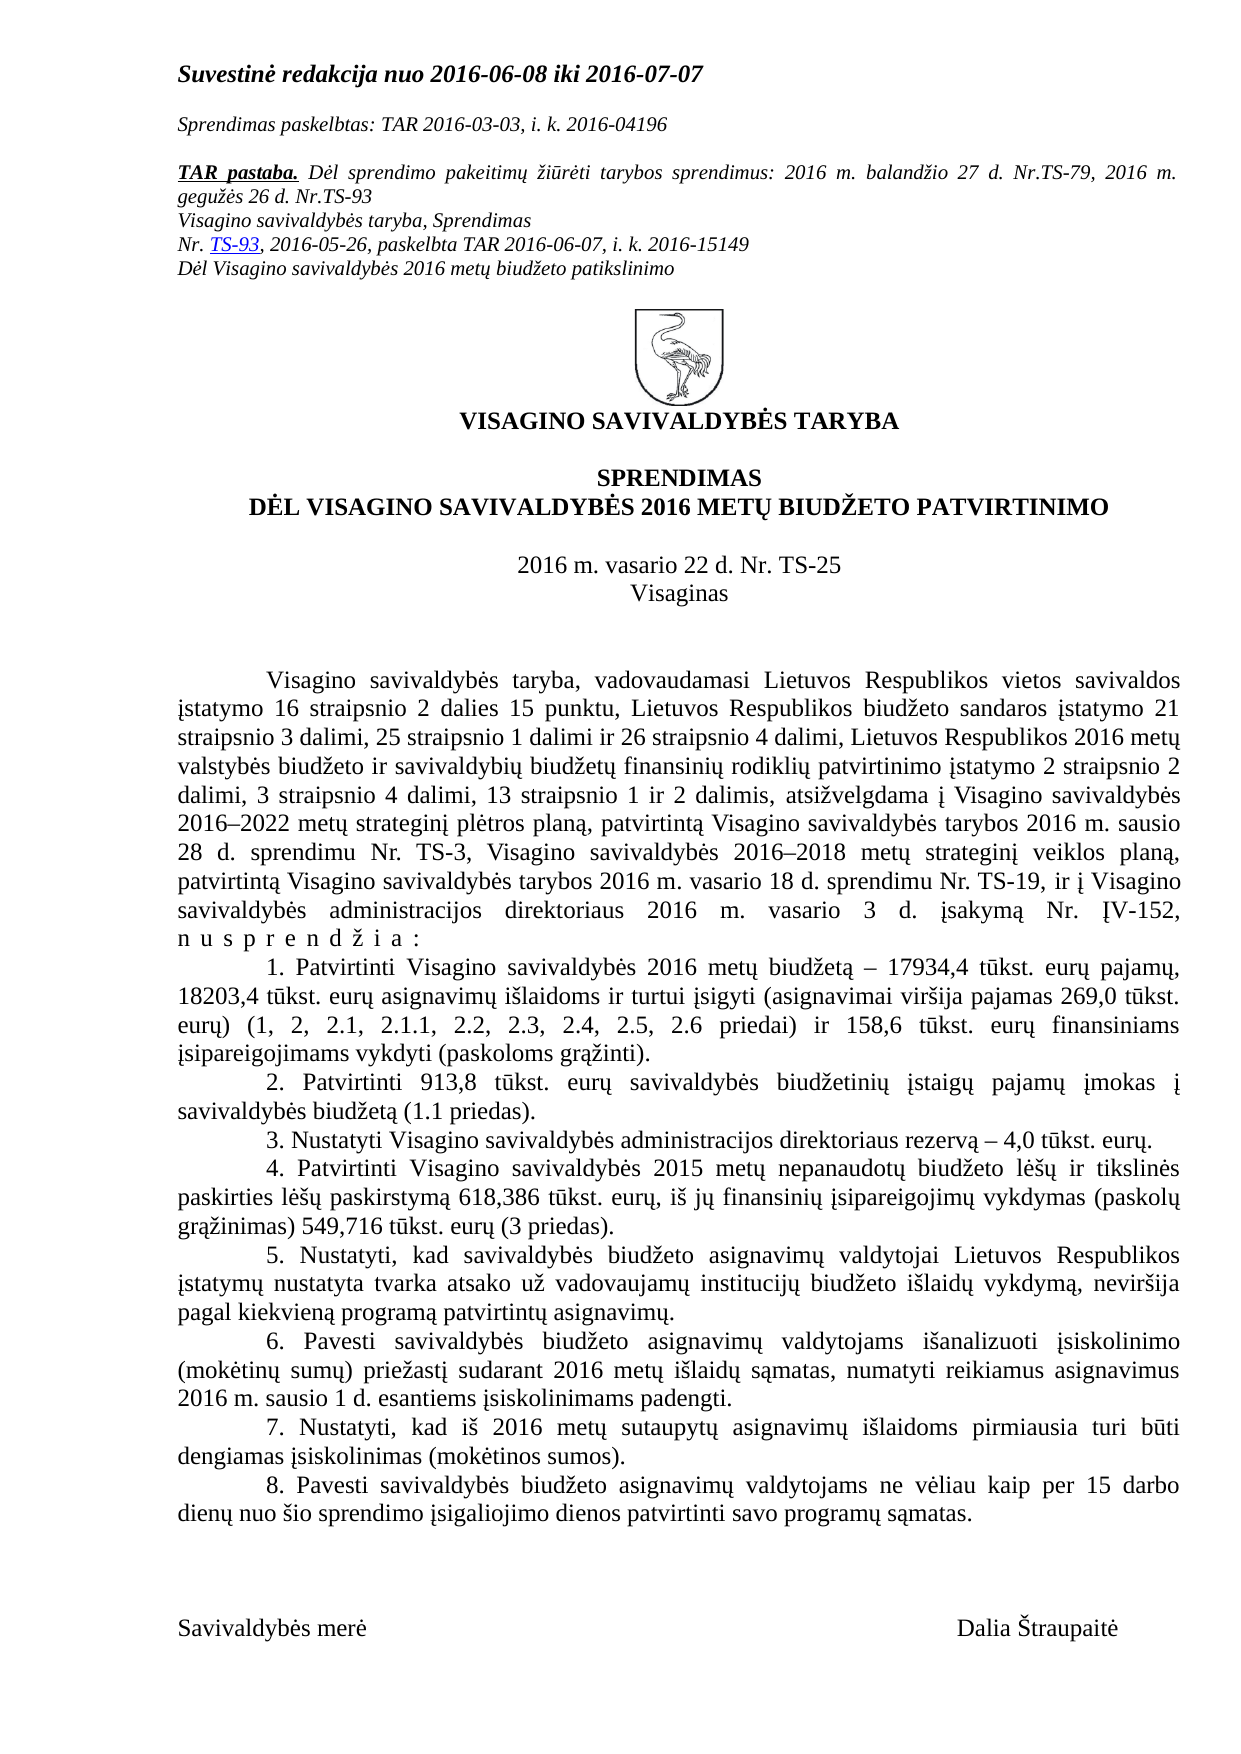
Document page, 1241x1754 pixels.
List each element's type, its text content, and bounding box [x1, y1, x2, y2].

text Savivaldybės merė Dalia Štraupaitė [177, 1613, 1181, 1642]
text Visaginas [177, 578, 1181, 607]
text 4. Patvirtinti Visagino savivaldybės 2015 metų nepanaudotų biudžeto lėšų ir tikslinės paskirties lėšų paskirstymą 618,386 tūkst. eurų, iš jų finansinių įsipareigojimų vykdymas (paskolų grąžinimas) 549,716 tūkst. eurų (3 priedas). [177, 1153, 1181, 1240]
text Visagino savivaldybės taryba, vadovaudamasi Lietuvos Respublikos vietos savivaldos įstatymo 16 straipsnio 2 dalies 15 punktu, Lietuvos Respublikos biudžeto sandaros įstatymo 21 straipsnio 3 dalimi, 25 straipsnio 1 dalimi ir 26 straipsnio 4 dalimi, Lietuvos Respublikos 2016 metų valstybės biudžeto ir savivaldybių biudžetų finansinių rodiklių patvirtinimo įstatymo 2 straipsnio 2 dalimi, 3 straipsnio 4 dalimi, 13 straipsnio 1 ir 2 dalimis, atsižvelgdama į Visagino savivaldybės 2016–2022 metų strateginį plėtros planą, patvirtintą Visagino savivaldybės tarybos 2016 m. sausio 28 d. sprendimu Nr. TS-3, Visagino savivaldybės 2016–2018 metų strateginį veiklos planą, patvirtintą Visagino savivaldybės tarybos 2016 m. vasario 18 d. sprendimu Nr. TS-19, ir į Visagino savivaldybės administracijos direktoriaus 2016 m. vasario 3 d. įsakymą Nr. ĮV-152, nusprendžia: [177, 665, 1181, 952]
text 5. Nustatyti, kad savivaldybės biudžeto asignavimų valdytojai Lietuvos Respublikos įstatymų nustatyta tvarka atsako už vadovaujamų institucijų biudžeto išlaidų vykdymą, neviršija pagal kiekvieną programą patvirtintų asignavimų. [177, 1240, 1181, 1326]
text Nr. TS-93, 2016-05-26, paskelbta TAR 2016-06-07, i. k. 2016-15149 [177, 232, 1181, 256]
text 7. Nustatyti, kad iš 2016 metų sutaupytų asignavimų išlaidoms pirmiausia turi būti dengiamas įsiskolinimas (mokėtinos sumos). [177, 1412, 1181, 1470]
text Suvestinė redakcija nuo 2016-06-08 iki 2016-07-07 [177, 59, 1181, 88]
text TAR pastaba. Dėl sprendimo pakeitimų žiūrėti tarybos sprendimus: 2016 m. balandžio 27 d. Nr.TS-79, 2016 m. gegužės 26 d. Nr.TS-93 [177, 160, 1181, 208]
text Sprendimas paskelbtas: TAR 2016-03-03, i. k. 2016-04196 [177, 112, 1181, 136]
text 3. Nustatyti Visagino savivaldybės administracijos direktoriaus rezervą – 4,0 tūkst. eurų. [177, 1125, 1181, 1153]
text Visagino savivaldybės taryba, Sprendimas [177, 208, 1181, 232]
text visagino savivaldybės taryba [177, 406, 1181, 435]
text 1. Patvirtinti Visagino savivaldybės 2016 metų biudžetą – 17934,4 tūkst. eurų pajamų, 18203,4 tūkst. eurų asignavimų išlaidoms ir turtui įsigyti (asignavimai viršija pajamas 269,0 tūkst. eurų) (1, 2, 2.1, 2.1.1, 2.2, 2.3, 2.4, 2.5, 2.6 priedai) ir 158,6 tūkst. eurų finansiniams įsipareigojimams vykdyti (paskoloms grąžinti). [177, 952, 1181, 1067]
text 2016 m. vasario 22 d. Nr. TS-25 [177, 550, 1181, 578]
text sprendimas [177, 463, 1181, 492]
text 8. Pavesti savivaldybės biudžeto asignavimų valdytojams ne vėliau kaip per 15 darbo dienų nuo šio sprendimo įsigaliojimo dienos patvirtinti savo programų sąmatas. [177, 1470, 1181, 1527]
text 2. Patvirtinti 913,8 tūkst. eurų savivaldybės biudžetinių įstaigų pajamų įmokas į savivaldybės biudžetą (1.1 priedas). [177, 1067, 1181, 1125]
text Dėl Visagino savivaldybės 2016 metų biudžeto patikslinimo [177, 256, 1181, 280]
text dėl visagino savivaldybės 2016 metų biudžeto patvirtinimo [177, 492, 1181, 521]
text 6. Pavesti savivaldybės biudžeto asignavimų valdytojams išanalizuoti įsiskolinimo (mokėtinų sumų) priežastį sudarant 2016 metų išlaidų sąmatas, numatyti reikiamus asignavimus 2016 m. sausio 1 d. esantiems įsiskolinimams padengti. [177, 1326, 1181, 1412]
